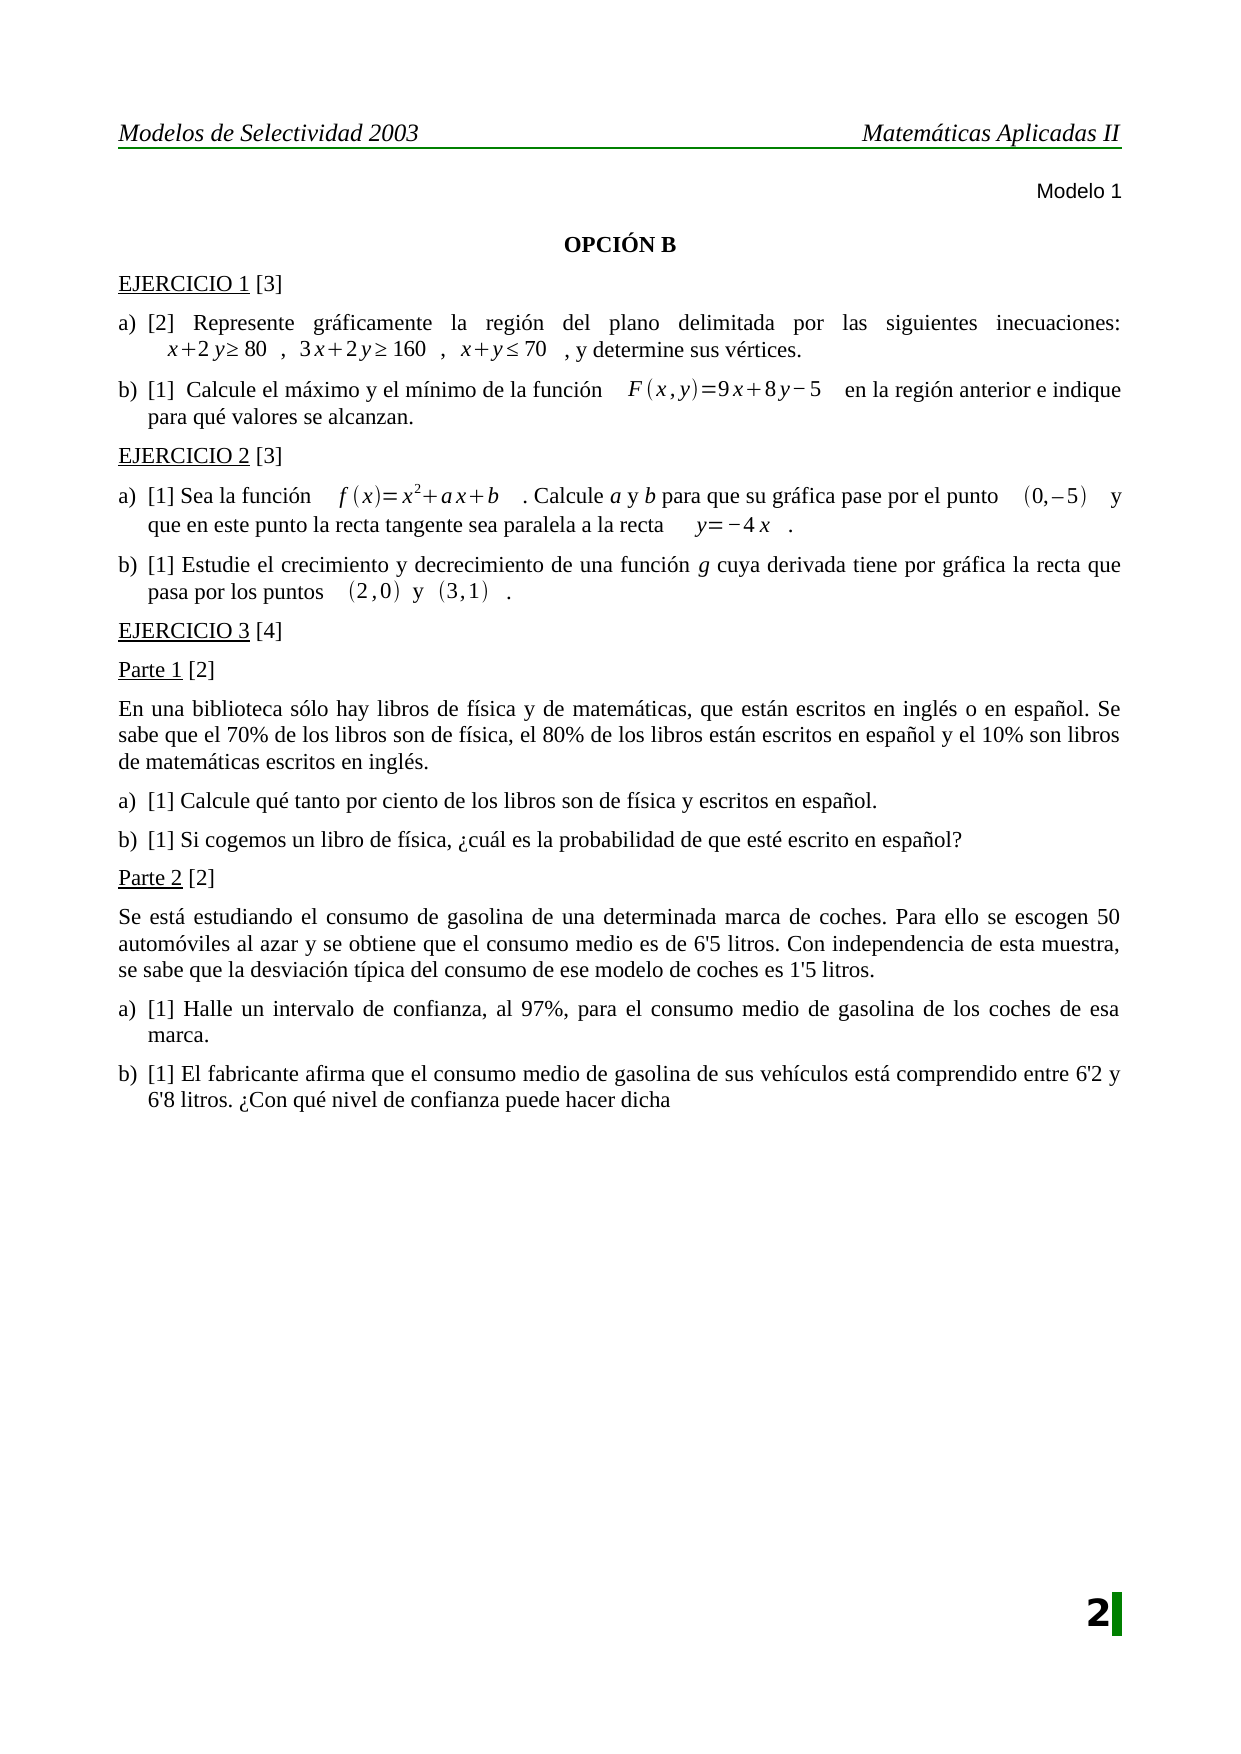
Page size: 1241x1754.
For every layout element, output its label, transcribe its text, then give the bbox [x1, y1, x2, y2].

list [1] Calcule el máximo y el mínimo de la función en la región anterior e indique para qué valores se alcanzan. [118, 375, 1122, 429]
list [1] Calcule qué tanto por ciento de los libros son de física y escritos en español. [118, 787, 1122, 813]
text Se está estudiando el consumo de gasolina de una determinada marca de coches. Para ello se escogen 50 automóviles al azar y se obtiene que el consumo medio es de 6'5 litros. Con independencia de esta muestra, se sabe que la desviación típica del consumo de ese modelo de coches es 1'5 litros. [118, 903, 1122, 982]
list [1] Halle un intervalo de confianza, al 97%, para el consumo medio de gasolina de los coches de esa marca. [118, 995, 1122, 1048]
text En una biblioteca sólo hay libros de física y de matemáticas, que están escritos en inglés o en español. Se sabe que el 70% de los libros son de física, el 80% de los libros están escritos en español y el 10% son libros de matemáticas escritos en inglés. [118, 695, 1122, 774]
text EJERCICIO 3 [4] [118, 617, 1122, 644]
list [1] Estudie el crecimiento y decrecimiento de una función g cuya derivada tiene por gráfica la recta que pasa por los puntos . [118, 551, 1122, 605]
text Parte 1 [2] [118, 656, 1122, 683]
list [1] El fabricante afirma que el consumo medio de gasolina de sus vehículos está comprendido entre 6'2 y 6'8 litros. ¿Con qué nivel de confianza puede hacer dicha [118, 1060, 1122, 1113]
list [1] Sea la función . Calcule a y b para que su gráfica pase por el punto y que en este punto la recta tangente sea paralela a la recta . [118, 481, 1122, 538]
list [2] Represente gráficamente la región del plano delimitada por las siguientes inecuaciones: , y determine sus vértices. [118, 309, 1122, 363]
text EJERCICIO 1 [3] [118, 270, 1122, 296]
text Parte 2 [2] [118, 864, 1122, 891]
list [1] Si cogemos un libro de física, ¿cuál es la probabilidad de que esté escrito en español? [118, 826, 1122, 852]
text OPCIÓN B [118, 231, 1122, 257]
text Modelo 1 [118, 178, 1122, 202]
text EJERCICIO 2 [3] [118, 442, 1122, 468]
